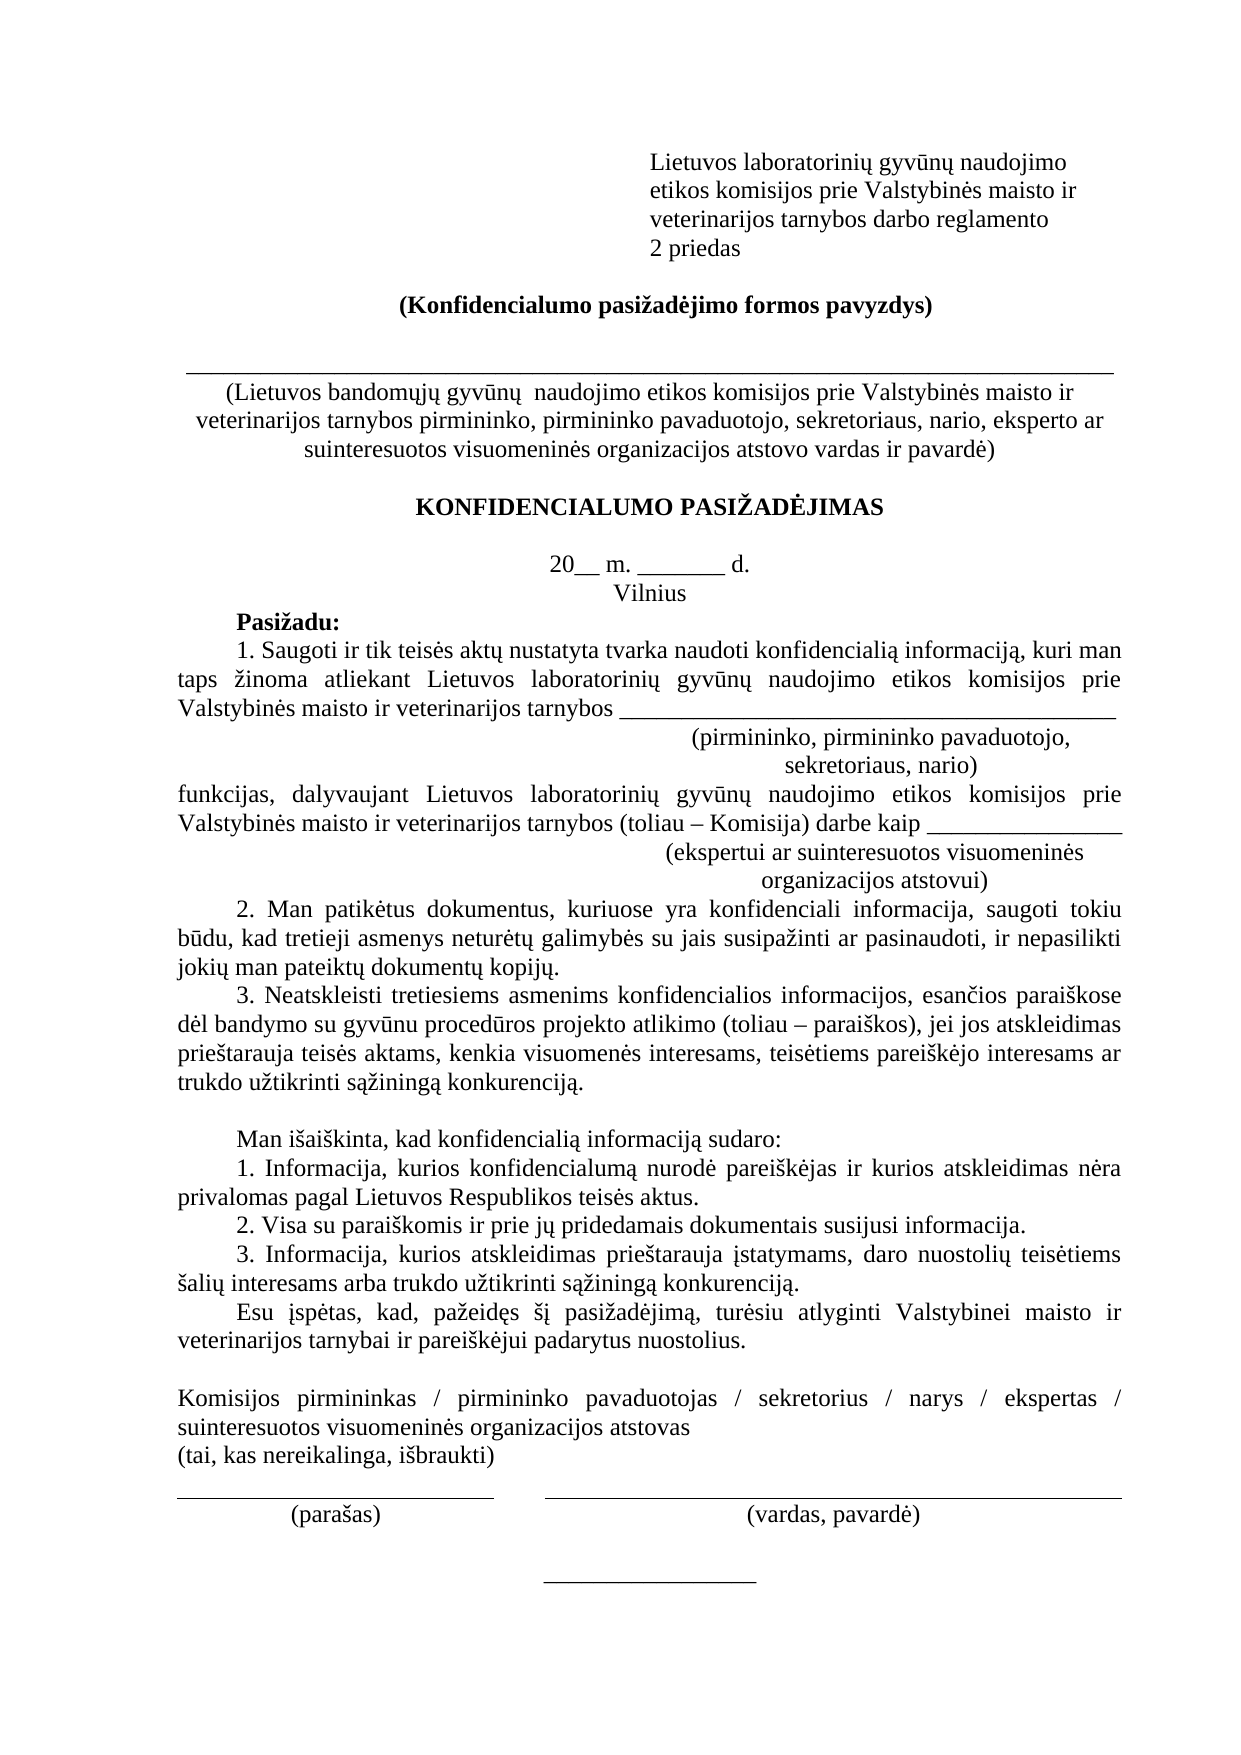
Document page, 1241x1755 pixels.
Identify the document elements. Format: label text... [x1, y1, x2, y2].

text 3. Neatskleisti tretiesiems asmenims konfidencialios informacijos, esančios paraiškose dėl bandymo su gyvūnu procedūros projekto atlikimo (toliau – paraiškos), jei jos atskleidimas prieštarauja teisės aktams, kenkia visuomenės interesams, teisėtiems pareiškėjo interesams ar trukdo užtikrinti sąžiningą konkurenciją. [177, 981, 1122, 1096]
text 3. Informacija, kurios atskleidimas prieštarauja įstatymams, daro nuostolių teisėtiems šalių interesams arba trukdo užtikrinti sąžiningą konkurenciją. [177, 1239, 1122, 1297]
text 2 priedas [649, 233, 1122, 262]
text _ [177, 348, 1122, 377]
text etikos komisijos prie Valstybinės maisto ir [649, 176, 1122, 204]
text Man išaiškinta, kad konfidencialią informaciją sudaro: [177, 1124, 1122, 1153]
text (pirmininko, pirmininko pavaduotojo, sekretoriaus, nario) [640, 722, 1122, 779]
text (Lietuvos bandomųjų gyvūnų naudojimo etikos komisijos prie Valstybinės maisto ir veterinarijos tarnybos pirmininko, pirmininko pavaduotojo, sekretoriaus, nario, eksperto ar suinteresuotos visuomeninės organizacijos atstovo vardas ir pavardė) [177, 377, 1122, 463]
table_cell (vardas, pavardė) [545, 1499, 1122, 1528]
text 1. Informacija, kurios konfidencialumą nurodė pareiškėjas ir kurios atskleidimas nėra privalomas pagal Lietuvos Respublikos teisės aktus. [177, 1153, 1122, 1211]
text Esu įspėtas, kad, pažeidęs šį pasižadėjimą, turėsiu atlyginti Valstybinei maisto ir veterinarijos tarnybai ir pareiškėjui padarytus nuostolius. [177, 1297, 1122, 1354]
text veterinarijos tarnybos darbo reglamento [649, 204, 1122, 233]
text _________________ [177, 1557, 1122, 1585]
table_header [545, 1469, 1122, 1498]
text 20__ m. _______ d. [177, 549, 1122, 578]
text 2. Visa su paraiškomis ir prie jų pridedamais dokumentais susijusi informacija. [177, 1211, 1122, 1239]
table_header [494, 1469, 545, 1498]
table_cell [494, 1498, 545, 1528]
text Komisijos pirmininkas / pirmininko pavaduotojas / sekretorius / narys / ekspertas / suinteresuotos visuomeninės organizacijos atstovas [177, 1383, 1122, 1441]
text (tai, kas nereikalinga, išbraukti) [177, 1441, 1122, 1469]
text funkcijas, dalyvaujant Lietuvos laboratorinių gyvūnų naudojimo etikos komisijos prie Valstybinės maisto ir veterinarijos tarnybos (toliau – Komisija) darbe kaip [177, 779, 1122, 837]
text 2. Man patikėtus dokumentus, kuriuose yra konfidenciali informacija, saugoti tokiu būdu, kad tretieji asmenys neturėtų galimybės su jais susipažinti ar pasinaudoti, ir nepasilikti jokių man pateiktų dokumentų kopijų. [177, 894, 1122, 981]
text Pasižadu: [177, 607, 1122, 636]
text KONFIDENCIALUMO PASIŽADĖJIMAS [177, 492, 1122, 521]
table_cell (parašas) [177, 1499, 494, 1528]
table_header [177, 1469, 494, 1498]
text Lietuvos laboratorinių gyvūnų naudojimo [649, 147, 1122, 176]
text (Konfidencialumo pasižadėjimo formos pavyzdys) [177, 291, 1122, 319]
text 1. Saugoti ir tik teisės aktų nustatyta tvarka naudoti konfidencialią informaciją, kuri man taps žinoma atliekant Lietuvos laboratorinių gyvūnų naudojimo etikos komisijos prie Valstybinės maisto ir veterinarijos tarnybos [177, 636, 1122, 722]
text (ekspertui ar suinteresuotos visuomeninės organizacijos atstovui) [627, 837, 1122, 894]
text Vilnius [177, 578, 1122, 607]
